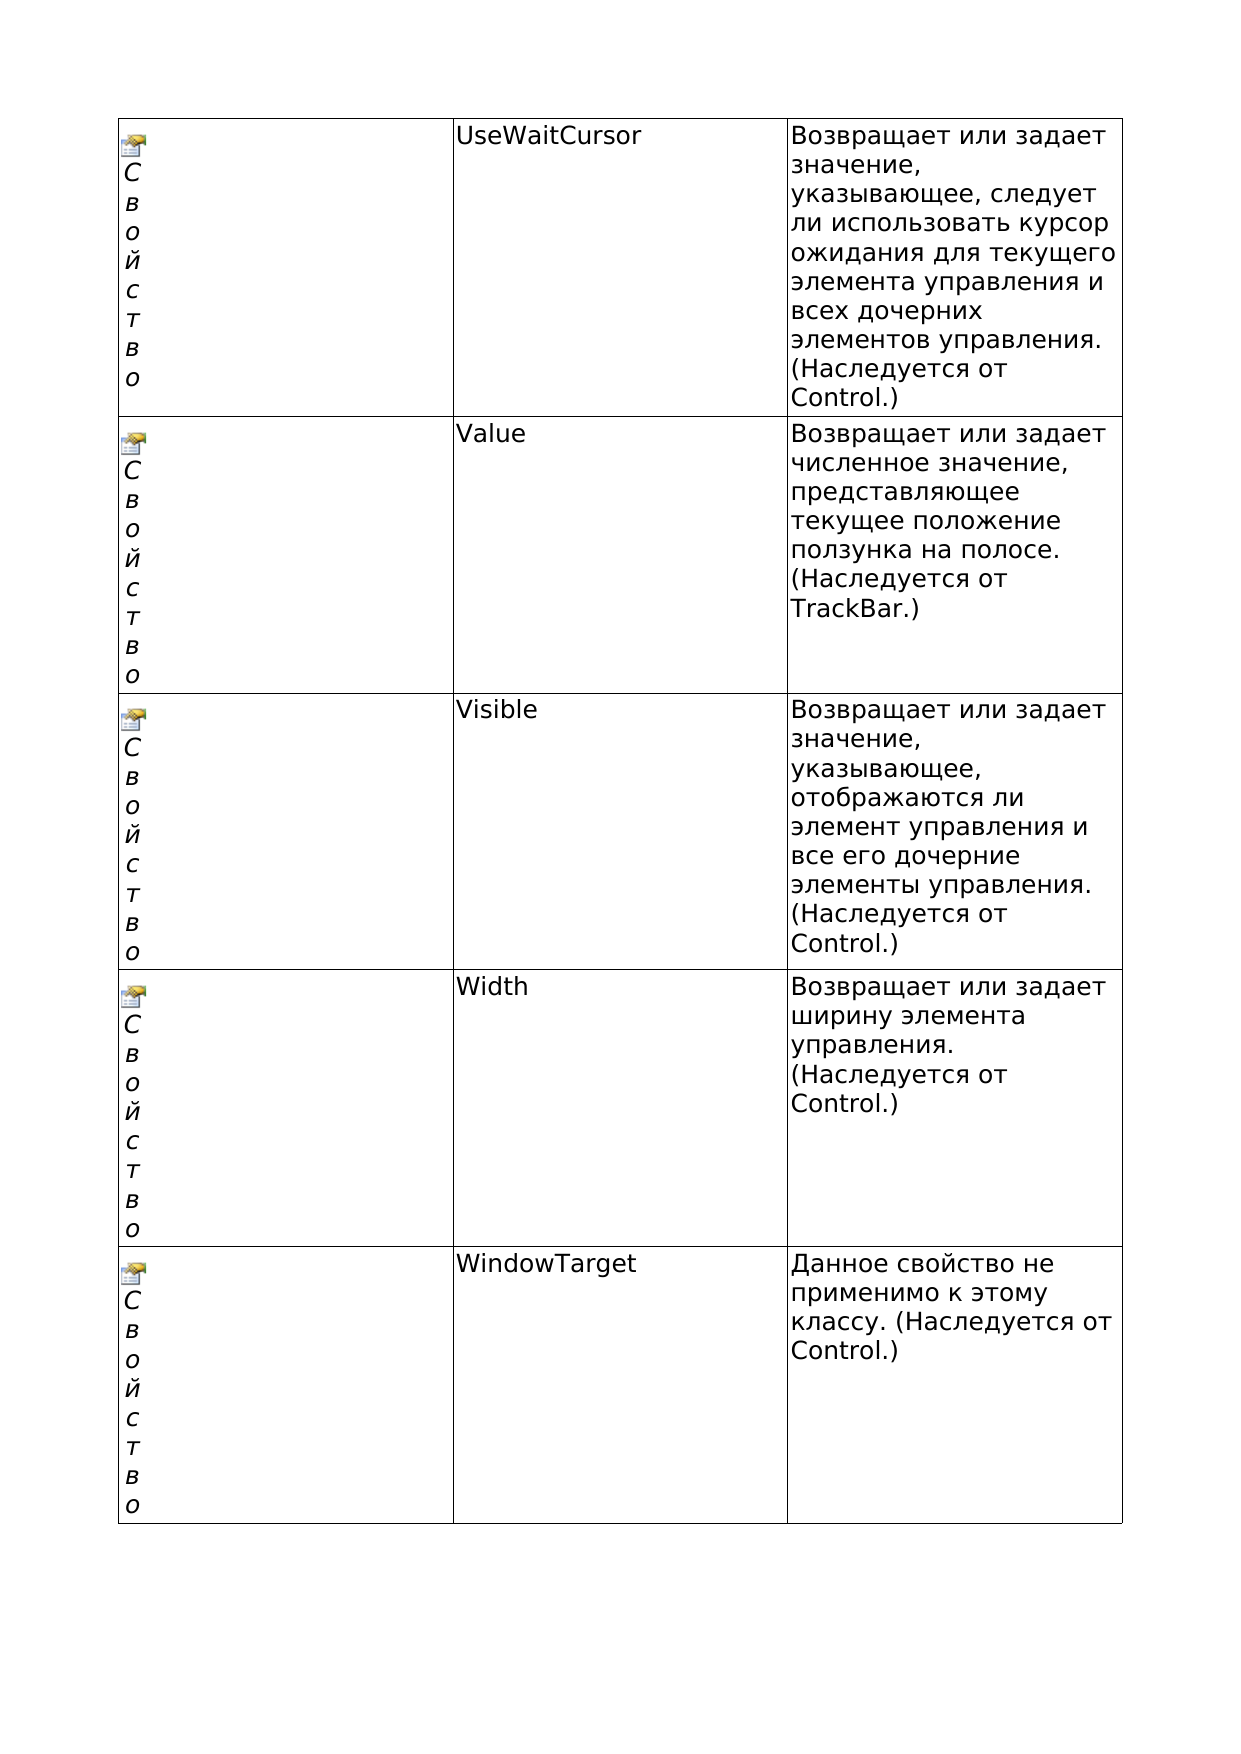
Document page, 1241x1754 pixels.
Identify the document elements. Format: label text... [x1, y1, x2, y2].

table_cell Возвращает или задает численное значение, представляющее текущее положение ползунка на полосе. (Наследуется от TrackBar.) [788, 417, 1122, 692]
table_cell Возвращает или задает значение, указывающее, отображаются ли элемент управления и все его дочерние элементы управления. (Наследуется от Control.) [788, 694, 1122, 969]
table_cell [119, 119, 453, 416]
table_cell Visible [454, 694, 787, 969]
picture [121, 431, 147, 457]
picture [121, 984, 147, 1010]
table_cell Value [454, 417, 787, 692]
picture [121, 708, 147, 733]
picture [121, 133, 147, 159]
picture [121, 1261, 147, 1287]
table_cell [119, 694, 453, 969]
table_cell UseWaitCursor [454, 119, 787, 416]
table_cell Возвращает или задает ширину элемента управления. (Наследуется от Control.) [788, 970, 1122, 1246]
table_cell [119, 1247, 453, 1523]
table_cell [119, 417, 453, 692]
table_cell [119, 970, 453, 1246]
table_cell Возвращает или задает значение, указывающее, следует ли использовать курсор ожидания для текущего элемента управления и всех дочерних элементов управления. (Наследуется от Control.) [788, 119, 1122, 416]
table_cell WindowTarget [454, 1247, 787, 1523]
table_cell Width [454, 970, 787, 1246]
table_cell Данное свойство не применимо к этому классу. (Наследуется от Control.) [788, 1247, 1122, 1523]
